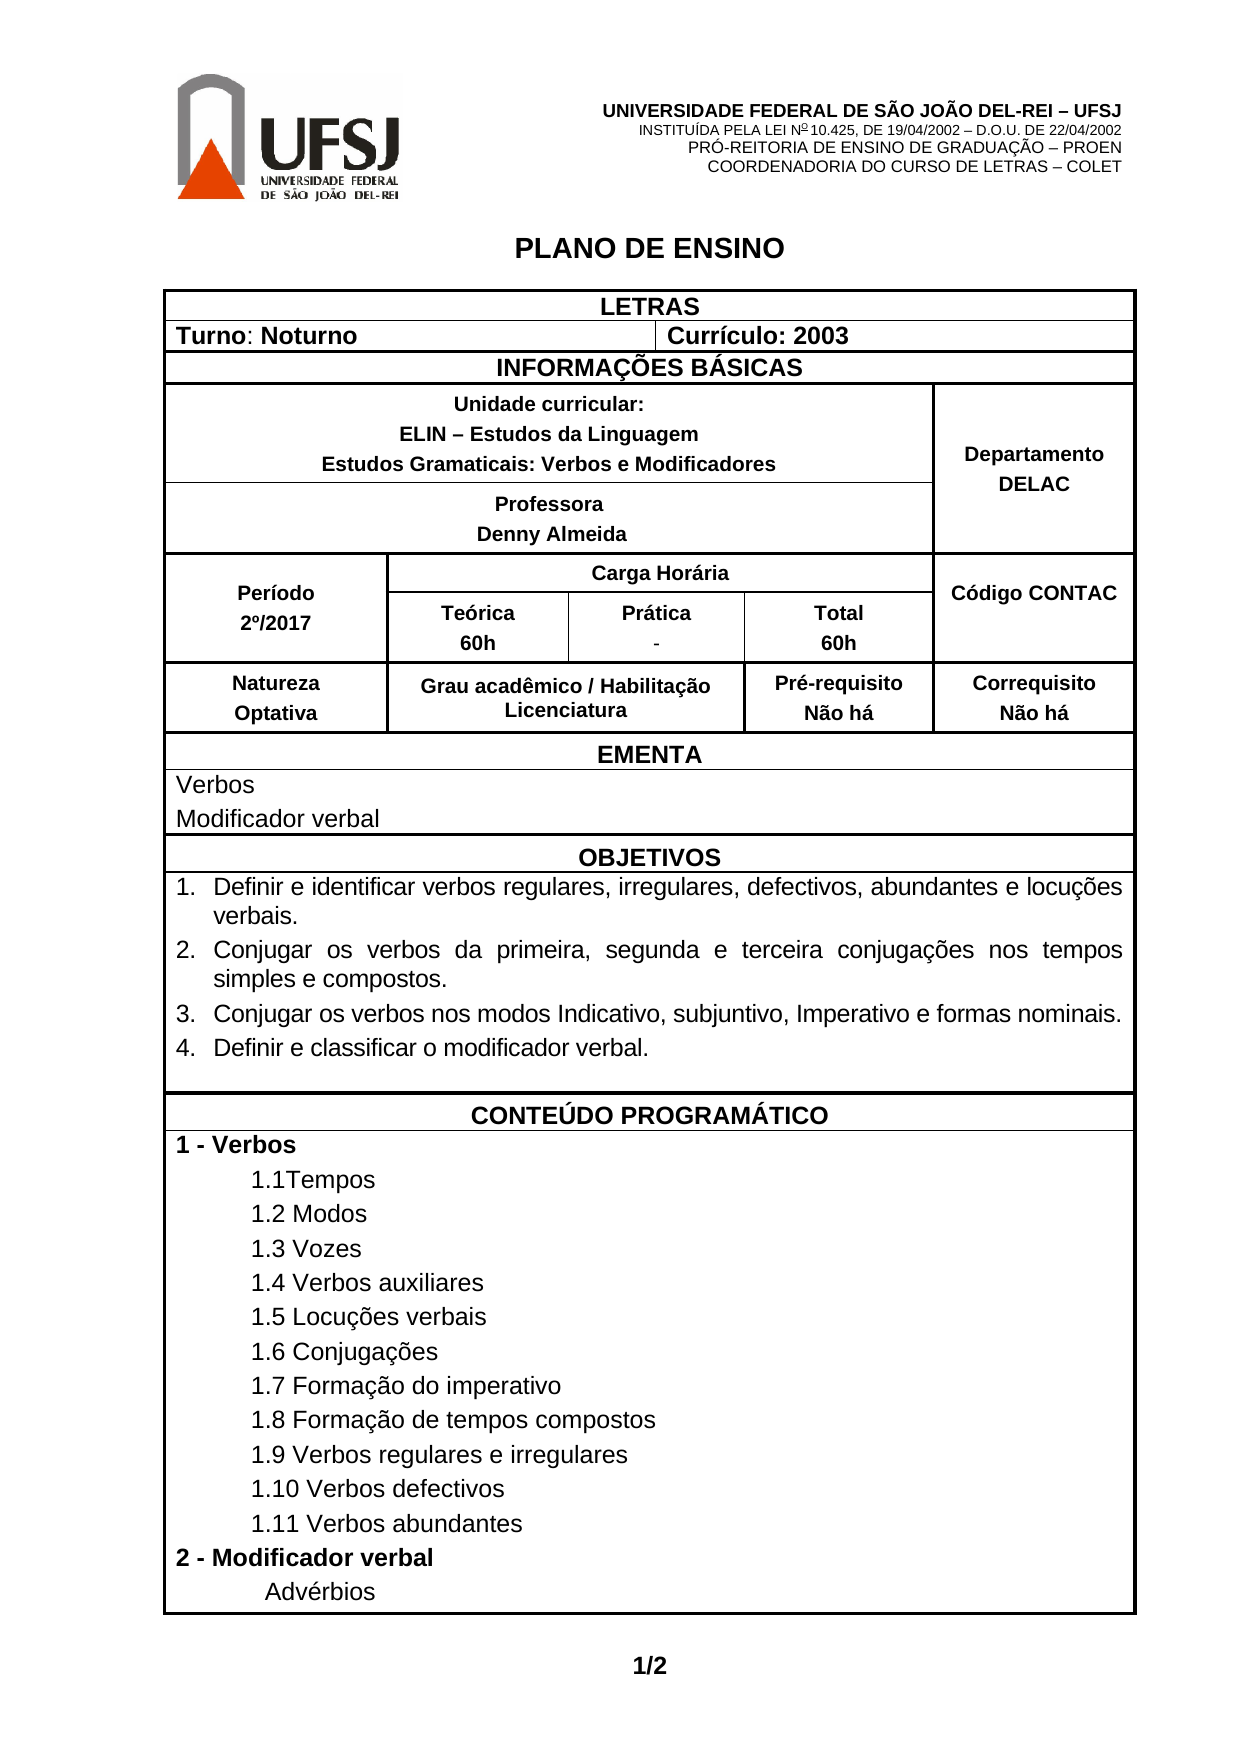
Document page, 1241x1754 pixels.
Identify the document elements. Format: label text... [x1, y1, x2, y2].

table_cell Departamento DELAC [935, 385, 1133, 552]
table_cell Correquisito Não há [935, 664, 1133, 731]
table_cell EMENTA [166, 734, 1133, 769]
text PLANO DE ENSINO [177, 231, 1122, 264]
table_cell Teórica 60h [389, 593, 568, 661]
table_cell Unidade curricular: ELIN – Estudos da Linguagem Estudos Gramaticais: Verbos e Modificadores [166, 385, 932, 482]
table_cell Período 2º/2017 [166, 555, 386, 661]
table_cell Professora Denny Almeida [166, 483, 932, 552]
table_cell Código CONTAC [935, 555, 1133, 661]
table_cell Total 60h [745, 593, 932, 661]
table_cell CONTEÚDO PROGRAMÁTICO [166, 1095, 1133, 1129]
table_cell Definir e identificar verbos regulares, irregulares, defectivos, abundantes e locuções verbais. Conjugar os verbos da primeira, segunda e terceira conjugações nos tempos simples e compostos. Conjugar os verbos nos modos Indicativo, subjuntivo, Imperativo e formas nominais. Definir e classificar o modificador verbal. [166, 873, 1133, 1091]
table_cell 1 - Verbos 1.1Tempos 1.2 Modos 1.3 Vozes 1.4 Verbos auxiliares 1.5 Locuções verbais 1.6 Conjugações 1.7 Formação do imperativo 1.8 Formação de tempos compostos 1.9 Verbos regulares e irregulares 1.10 Verbos defectivos 1.11 Verbos abundantes 2 - Modificador verbal Advérbios [166, 1131, 1133, 1612]
table_cell Turno: Noturno [166, 321, 655, 350]
table_cell Verbos Modificador verbal [166, 770, 1133, 833]
table_cell INFORMAÇÕES BÁSICAS [166, 353, 1133, 382]
table_cell Natureza Optativa [166, 664, 386, 731]
table_cell Pré-requisito Não há [746, 664, 932, 731]
picture [177, 73, 403, 202]
table_cell Carga Horária [389, 555, 932, 591]
table_cell Prática - [569, 593, 744, 661]
table_cell OBJETIVOS [166, 836, 1133, 871]
table_cell Grau acadêmico / Habilitação Licenciatura [389, 664, 743, 731]
table_header LETRAS [166, 292, 1133, 320]
table_cell Currículo: 2003 [656, 321, 1133, 350]
